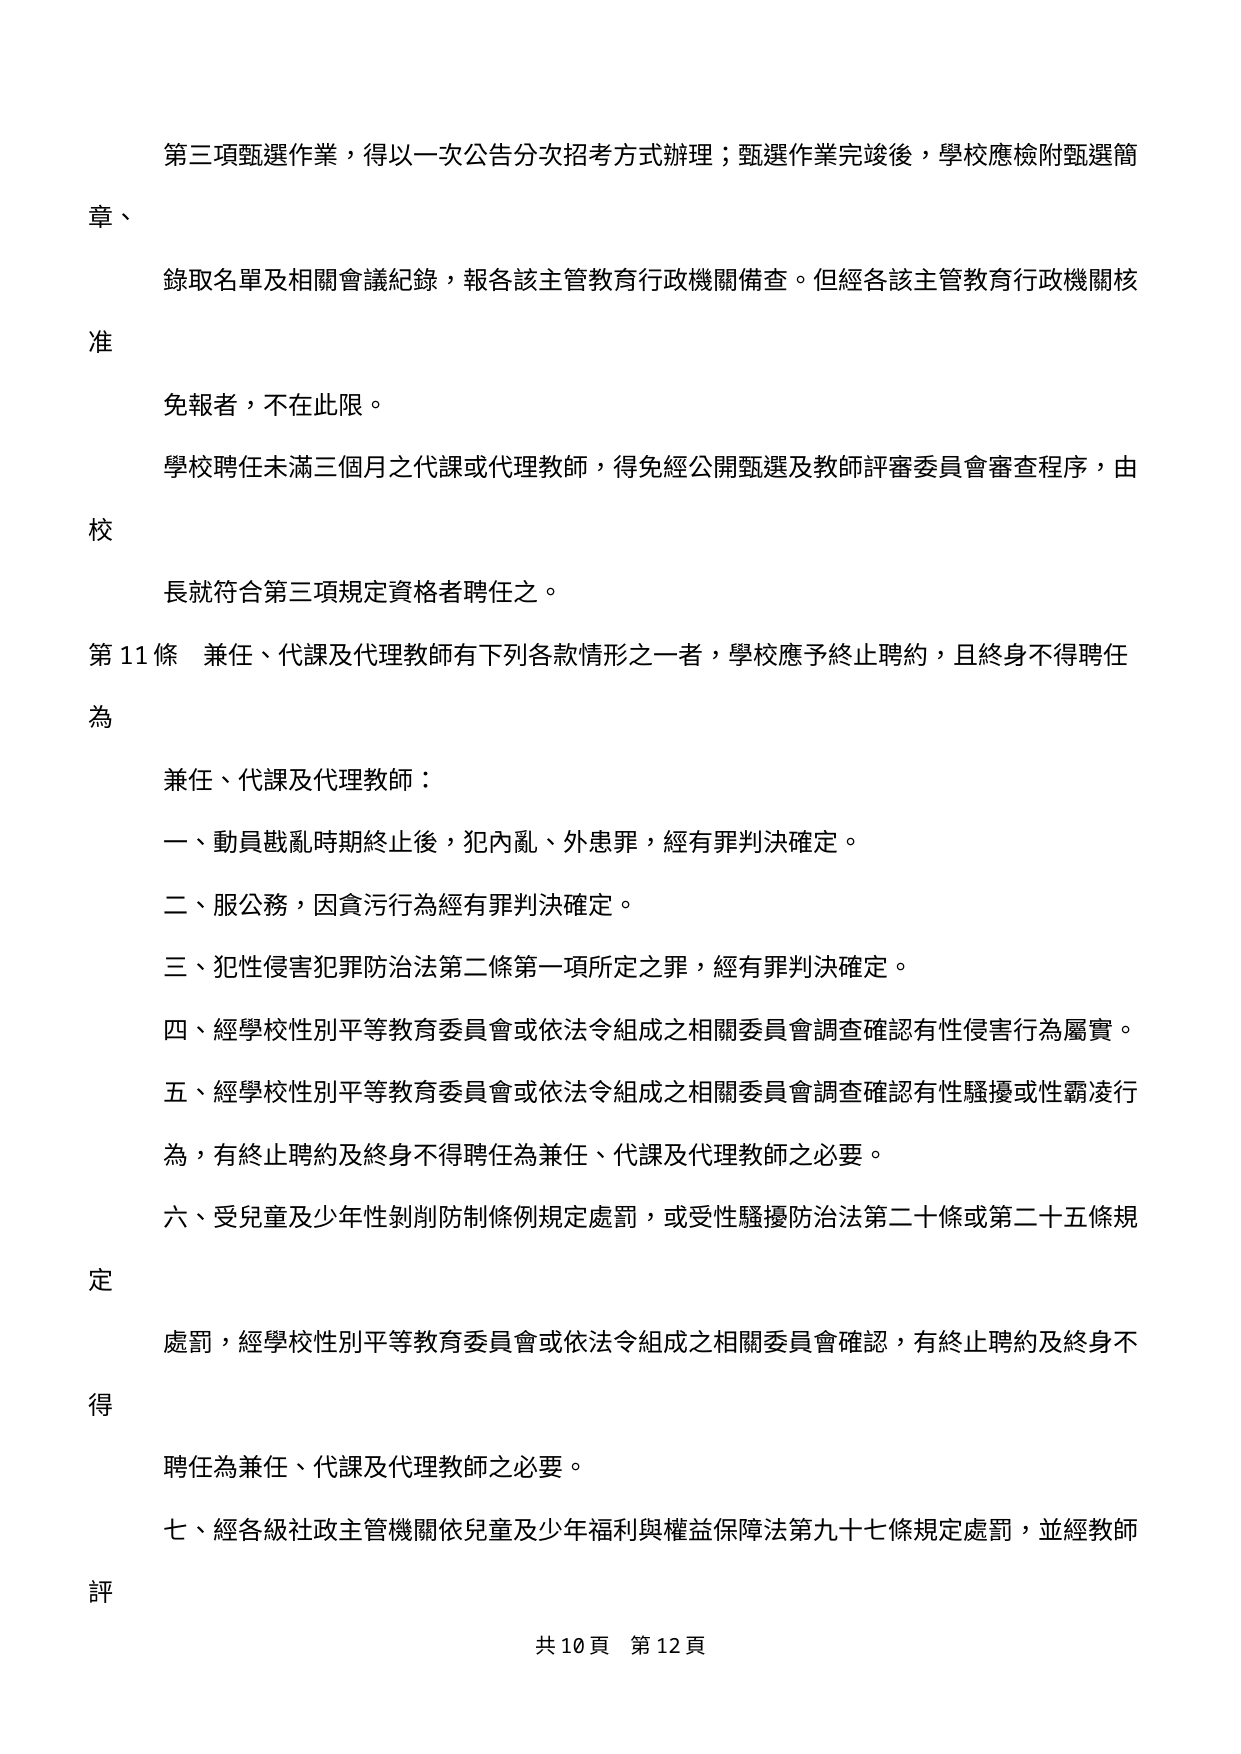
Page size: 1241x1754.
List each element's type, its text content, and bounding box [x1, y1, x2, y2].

text 七、經各級社政主管機關依兒童及少年福利與權益保障法第九十七條規定處罰，並經教師評 [89, 1487, 1152, 1612]
text 錄取名單及相關會議紀錄，報各該主管教育行政機關備查。但經各該主管教育行政機關核准 [89, 237, 1152, 362]
text 免報者，不在此限。 [89, 362, 1152, 424]
text 聘任為兼任、代課及代理教師之必要。 [89, 1424, 1152, 1487]
text 一、動員戡亂時期終止後，犯內亂、外患罪，經有罪判決確定。 [89, 799, 1152, 862]
text 五、經學校性別平等教育委員會或依法令組成之相關委員會調查確認有性騷擾或性霸凌行 [89, 1049, 1152, 1112]
text 二、服公務，因貪污行為經有罪判決確定。 [89, 862, 1152, 924]
text 第11條 兼任、代課及代理教師有下列各款情形之一者，學校應予終止聘約，且終身不得聘任為 [89, 612, 1152, 737]
text 四、經學校性別平等教育委員會或依法令組成之相關委員會調查確認有性侵害行為屬實。 [89, 987, 1152, 1049]
text 六、受兒童及少年性剝削防制條例規定處罰，或受性騷擾防治法第二十條或第二十五條規定 [89, 1174, 1152, 1299]
text 處罰，經學校性別平等教育委員會或依法令組成之相關委員會確認，有終止聘約及終身不得 [89, 1299, 1152, 1424]
text 三、犯性侵害犯罪防治法第二條第一項所定之罪，經有罪判決確定。 [89, 924, 1152, 987]
text 為，有終止聘約及終身不得聘任為兼任、代課及代理教師之必要。 [89, 1112, 1152, 1174]
text 兼任、代課及代理教師： [89, 737, 1152, 799]
text 第三項甄選作業，得以一次公告分次招考方式辦理；甄選作業完竣後，學校應檢附甄選簡章、 [89, 112, 1152, 237]
text 長就符合第三項規定資格者聘任之。 [89, 549, 1152, 612]
text 學校聘任未滿三個月之代課或代理教師，得免經公開甄選及教師評審委員會審查程序，由校 [89, 424, 1152, 549]
